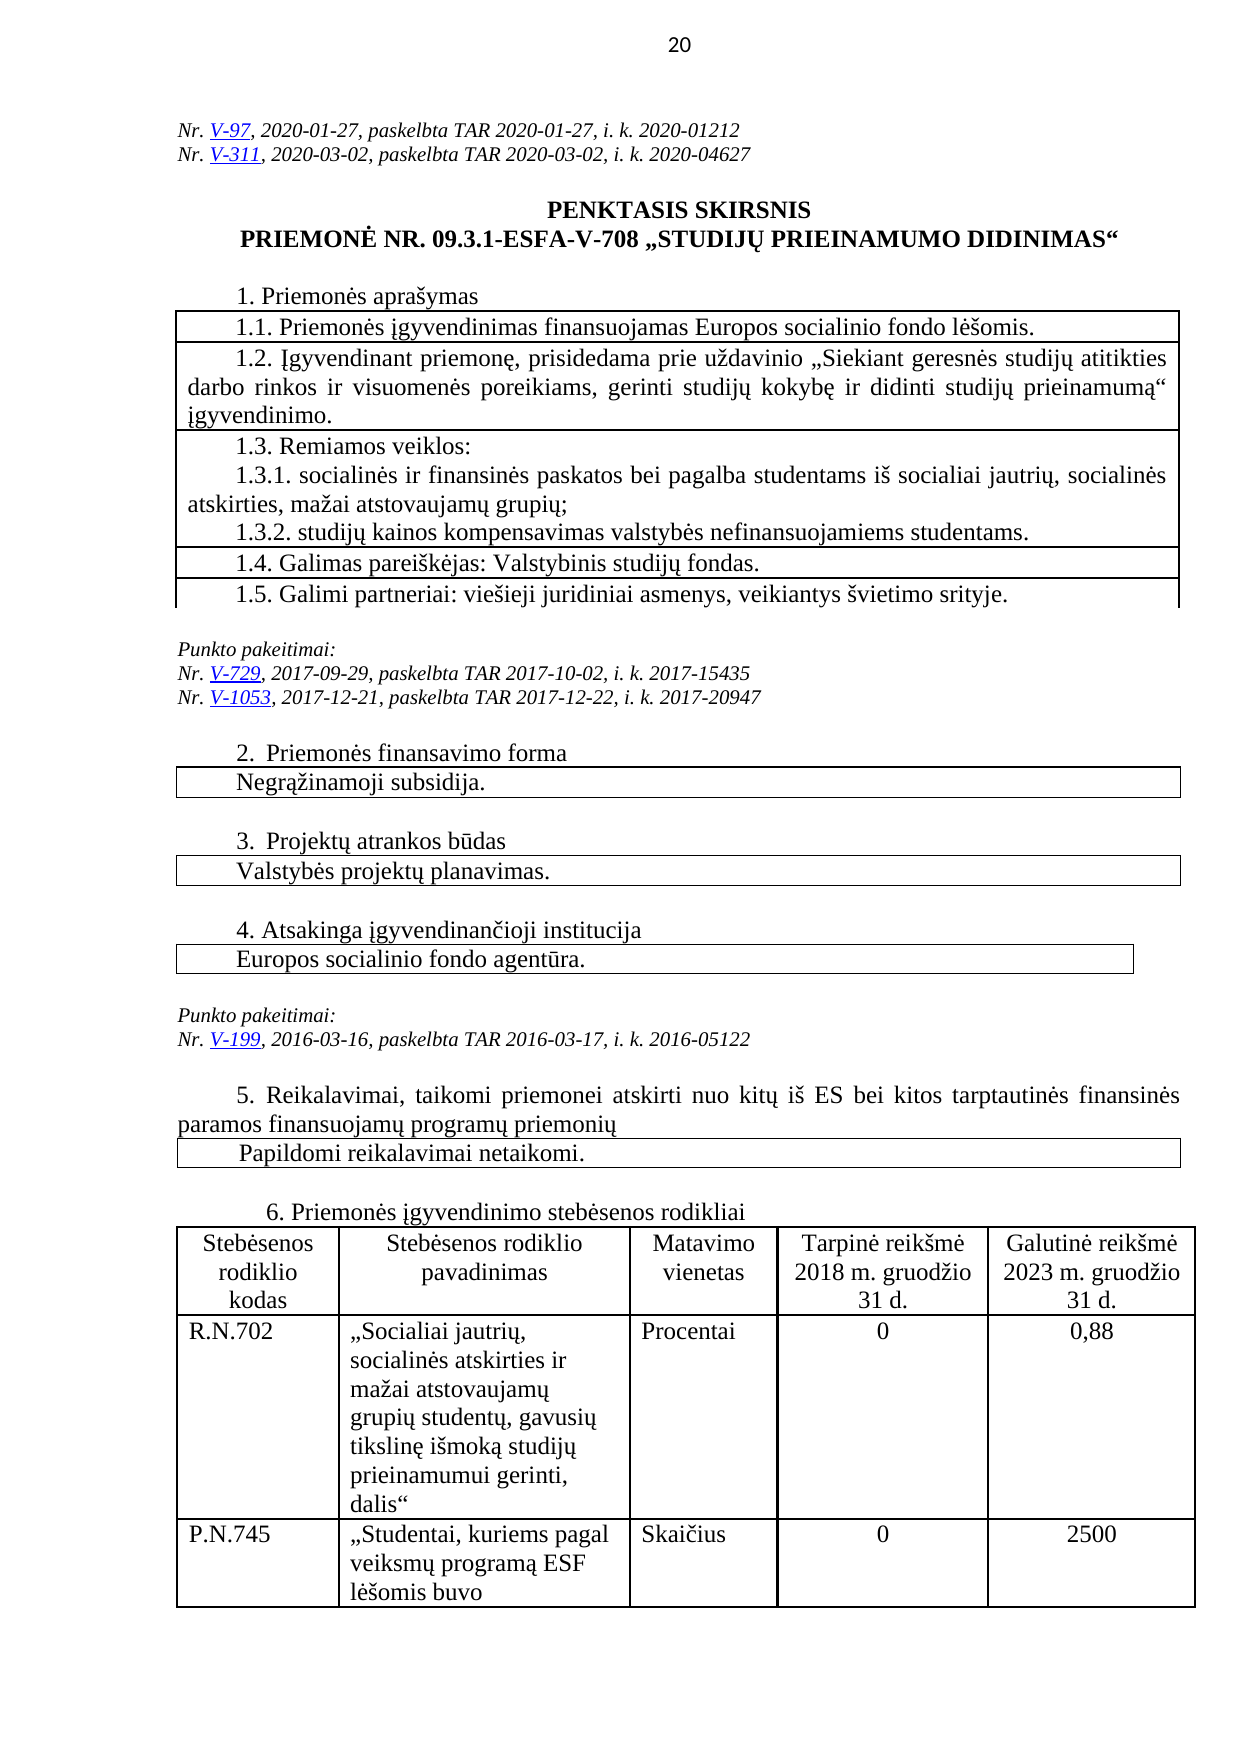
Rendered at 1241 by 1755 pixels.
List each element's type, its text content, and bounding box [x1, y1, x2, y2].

table_cell 0,88 [989, 1316, 1194, 1517]
text Nr. V-199, 2016-03-16, paskelbta TAR 2016-03-17, i. k. 2016-05122 [177, 1027, 1181, 1051]
table_header Stebėsenos rodiklio kodas [178, 1228, 338, 1314]
table_cell „Socialiai jautrių, socialinės atskirties ir mažai atstovaujamų grupių studentų, gavusių tikslinę išmoką studijų prieinamumui gerinti, dalis“ [340, 1316, 629, 1517]
text Nr. V-97, 2020-01-27, paskelbta TAR 2020-01-27, i. k. 2020-01212 [177, 118, 1181, 142]
text Nr. V-729, 2017-09-29, paskelbta TAR 2017-10-02, i. k. 2017-15435 [177, 661, 1181, 685]
text 1. Priemonės aprašymas [222, 281, 1181, 310]
text 2. Priemonės finansavimo forma [236, 738, 1181, 766]
text 6. Priemonės įgyvendinimo stebėsenos rodikliai [266, 1197, 1181, 1226]
text Nr. V-1053, 2017-12-21, paskelbta TAR 2017-12-22, i. k. 2017-20947 [177, 685, 1181, 709]
table_cell „Studentai, kuriems pagal veiksmų programą ESF lėšomis buvo [340, 1520, 629, 1606]
table_header Galutinė reikšmė 2023 m. gruodžio 31 d. [989, 1228, 1194, 1314]
table_cell R.N.702 [178, 1316, 338, 1517]
text Nr. V-311, 2020-03-02, paskelbta TAR 2020-03-02, i. k. 2020-04627 [177, 142, 1181, 166]
text PENKTASIS SKIRSNIS [177, 195, 1181, 224]
table_cell 2500 [989, 1520, 1194, 1606]
table_cell 1.4. Galimas pareiškėjas: Valstybinis studijų fondas. [177, 548, 1178, 577]
table_cell 1.2. Įgyvendinant priemonę, prisidedama prie uždavinio „Siekiant geresnės studijų atitikties darbo rinkos ir visuomenės poreikiams, gerinti studijų kokybę ir didinti studijų prieinamumą“ įgyvendinimo. [177, 343, 1178, 429]
table_cell Skaičius [631, 1520, 776, 1606]
table_header Tarpinė reikšmė 2018 m. gruodžio 31 d. [779, 1228, 987, 1314]
table_header 1.1. Priemonės įgyvendinimas finansuojamas Europos socialinio fondo lėšomis. [177, 312, 1178, 341]
text 4. Atsakinga įgyvendinančioji institucija [177, 915, 1181, 943]
table_header Negrąžinamoji subsidija. [177, 768, 1180, 797]
table_cell 0 [779, 1316, 987, 1517]
table_header Papildomi reikalavimai netaikomi. [178, 1139, 1180, 1167]
table_cell 0 [779, 1520, 987, 1606]
text 5. Reikalavimai, taikomi priemonei atskirti nuo kitų iš ES bei kitos tarptautinės finansinės paramos finansuojamų programų priemonių [177, 1080, 1181, 1137]
text Punkto pakeitimai: [177, 637, 1181, 661]
table_cell 1.3. Remiamos veiklos: 1.3.1. socialinės ir finansinės paskatos bei pagalba studentams iš socialiai jautrių, socialinės atskirties, mažai atstovaujamų grupių; 1.3.2. studijų kainos kompensavimas valstybės nefinansuojamiems studentams. [177, 431, 1178, 546]
text 3. Projektų atrankos būdas [236, 826, 1181, 855]
table_header Valstybės projektų planavimas. [177, 856, 1180, 885]
text PRIEMONĖ NR. 09.3.1-ESFA-V-708 „STUDIJŲ PRIEINAMUMO DIDINIMAS“ [177, 224, 1181, 252]
table_cell Procentai [631, 1316, 776, 1517]
table_cell 1.5. Galimi partneriai: viešieji juridiniai asmenys, veikiantys švietimo srityje. [177, 579, 1178, 608]
table_header Europos socialinio fondo agentūra. [177, 945, 1133, 973]
text Punkto pakeitimai: [177, 1003, 1181, 1027]
table_header Stebėsenos rodiklio pavadinimas [340, 1228, 629, 1314]
table_cell P.N.745 [178, 1520, 338, 1606]
table_header Matavimo vienetas [631, 1228, 776, 1314]
